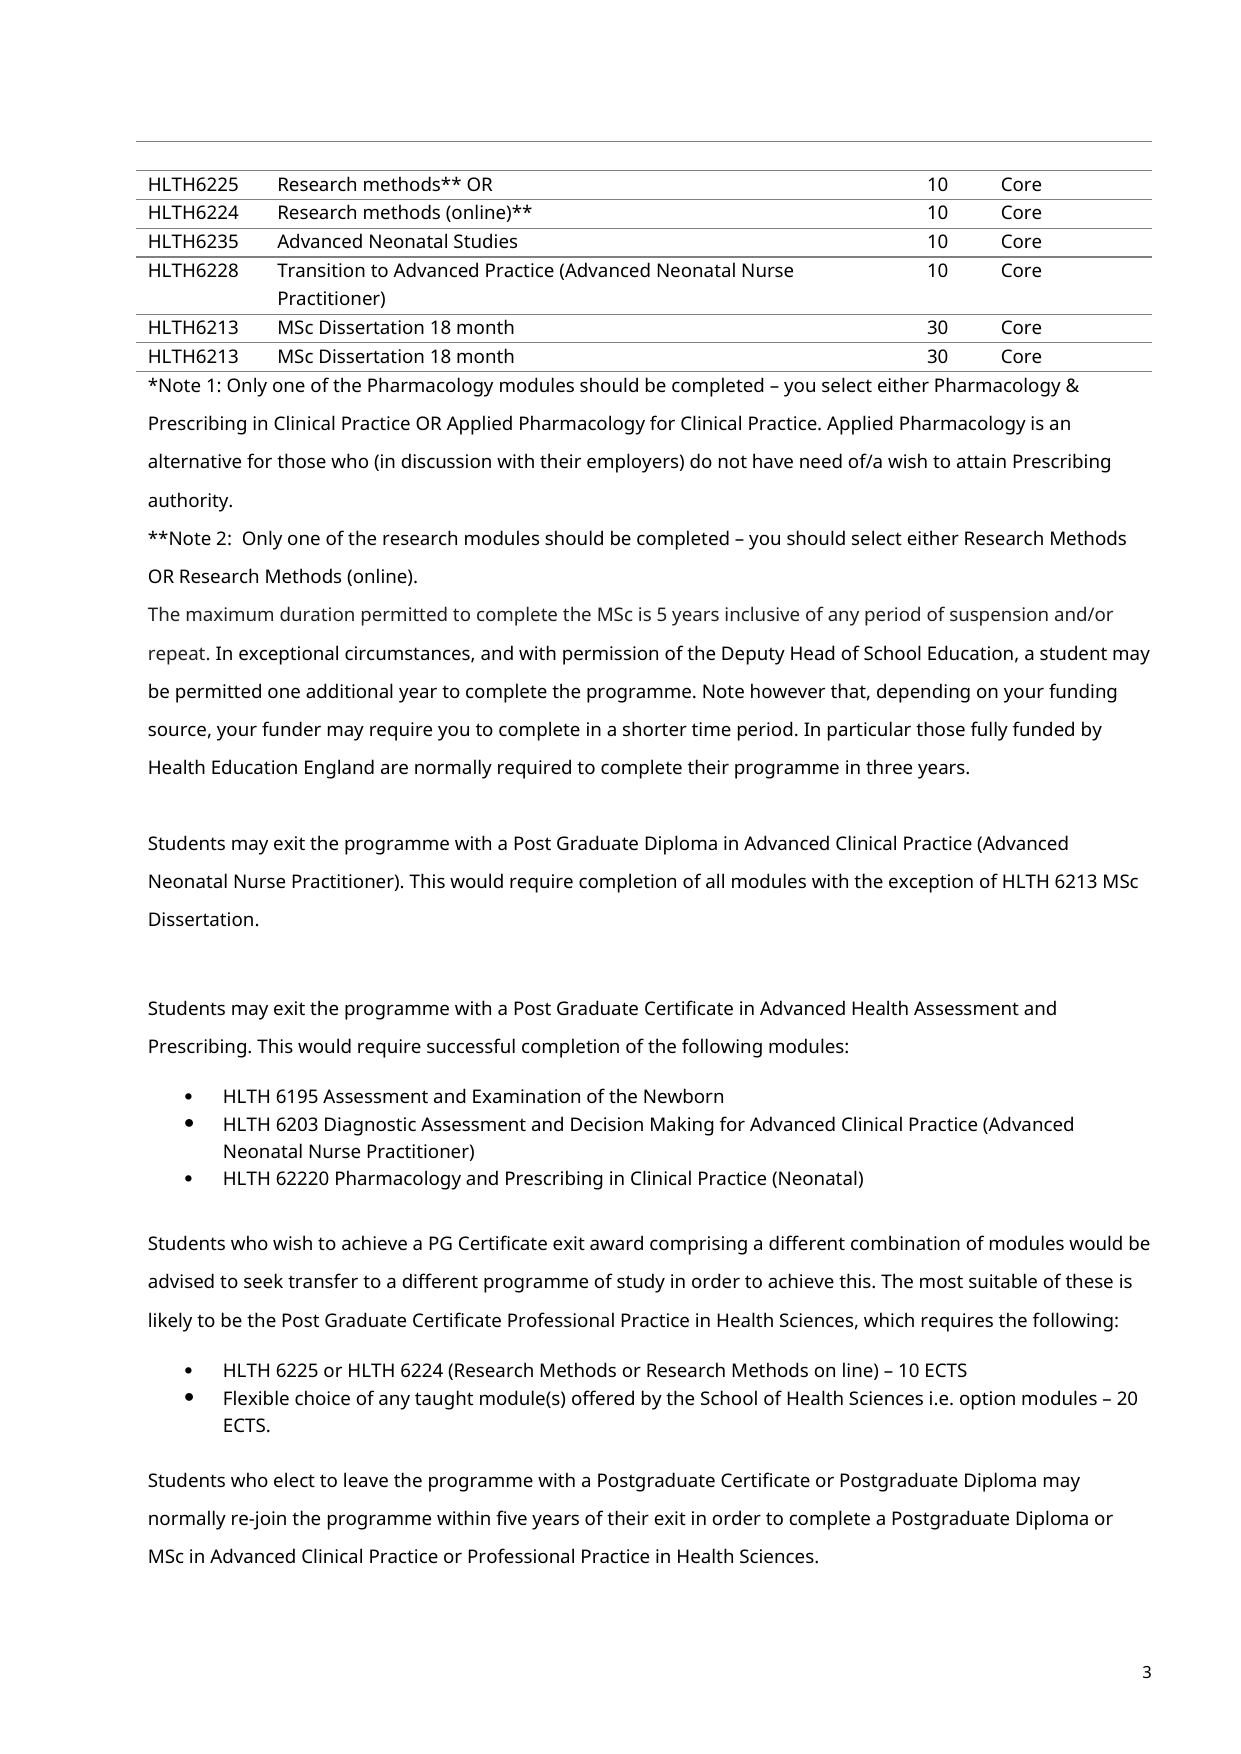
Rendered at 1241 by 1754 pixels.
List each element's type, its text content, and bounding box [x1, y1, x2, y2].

subtitle The maximum duration permitted to complete the MSc is 5 years inclusive of any period of suspension and/or repeat. In exceptional circumstances, and with permission of the Deputy Head of School Education, a student may be permitted one additional year to complete the programme. Note however that, depending on your funding source, your funder may require you to complete in a shorter time period. In particular those fully funded by Health Education England are normally required to complete their programme in three years. [148, 602, 1152, 780]
table_cell 30 [916, 315, 989, 342]
text Students who elect to leave the programme with a Postgraduate Certificate or Postgraduate Diploma may normally re-join the programme within five years of their exit in order to complete a Postgraduate Diploma or MSc in Advanced Clinical Practice or Professional Practice in Health Sciences. [148, 1467, 1152, 1569]
list HLTH 6195 Assessment and Examination of the Newborn [185, 1084, 1152, 1109]
table_cell MSc Dissertation 18 month [266, 343, 916, 371]
table_cell Research methods** OR [266, 171, 916, 199]
table_cell HLTH6213 [136, 315, 266, 342]
table_cell 10 [916, 200, 989, 227]
table_cell 30 [916, 343, 989, 371]
text Students who wish to achieve a PG Certificate exit award comprising a different combination of modules would be advised to seek transfer to a different programme of study in order to achieve this. The most suitable of these is likely to be the Post Graduate Certificate Professional Practice in Health Sciences, which requires the following: [148, 1231, 1152, 1332]
table_cell Core [989, 343, 1152, 371]
table_cell [266, 142, 916, 170]
table_cell Core [989, 229, 1152, 256]
table_cell HLTH6228 [136, 258, 266, 313]
table_cell 10 [916, 171, 989, 199]
list Flexible choice of any taught module(s) offered by the School of Health Sciences i.e. option modules – 20 ECTS. [185, 1385, 1152, 1438]
list HLTH 6203 Diagnostic Assessment and Decision Making for Advanced Clinical Practice (Advanced Neonatal Nurse Practitioner) [185, 1111, 1152, 1164]
text Students may exit the programme with a Post Graduate Certificate in Advanced Health Assessment and Prescribing. This would require successful completion of the following modules: [148, 995, 1152, 1059]
table_cell Core [989, 171, 1152, 199]
table_cell 10 [916, 258, 989, 313]
table_cell Core [989, 315, 1152, 342]
text *Note 1: Only one of the Pharmacology modules should be completed – you select either Pharmacology & Prescribing in Clinical Practice OR Applied Pharmacology for Clinical Practice. Applied Pharmacology is an alternative for those who (in discussion with their employers) do not have need of/a wish to attain Prescribing authority. [148, 372, 1152, 512]
text **Note 2: Only one of the research modules should be completed – you should select either Research Methods OR Research Methods (online). [148, 525, 1152, 589]
table_cell Core [989, 200, 1152, 227]
table_cell Core [989, 258, 1152, 313]
table_cell [916, 142, 989, 170]
list HLTH 6225 or HLTH 6224 (Research Methods or Research Methods on line) – 10 ECTS [185, 1358, 1152, 1383]
table_cell HLTH6213 [136, 343, 266, 371]
table_cell HLTH6235 [136, 229, 266, 256]
table_cell HLTH6224 [136, 200, 266, 227]
table_cell [989, 142, 1152, 170]
table_cell Research methods (online)** [266, 200, 916, 227]
table_cell HLTH6225 [136, 171, 266, 199]
table_cell [136, 142, 266, 170]
text Students may exit the programme with a Post Graduate Diploma in Advanced Clinical Practice (Advanced Neonatal Nurse Practitioner). This would require completion of all modules with the exception of HLTH 6213 MSc Dissertation. [148, 830, 1152, 932]
table_cell Transition to Advanced Practice (Advanced Neonatal Nurse Practitioner) [266, 258, 916, 313]
table_cell MSc Dissertation 18 month [266, 315, 916, 342]
list HLTH 62220 Pharmacology and Prescribing in Clinical Practice (Neonatal) [185, 1166, 1152, 1191]
table_cell Advanced Neonatal Studies [266, 229, 916, 256]
table_cell 10 [916, 229, 989, 256]
